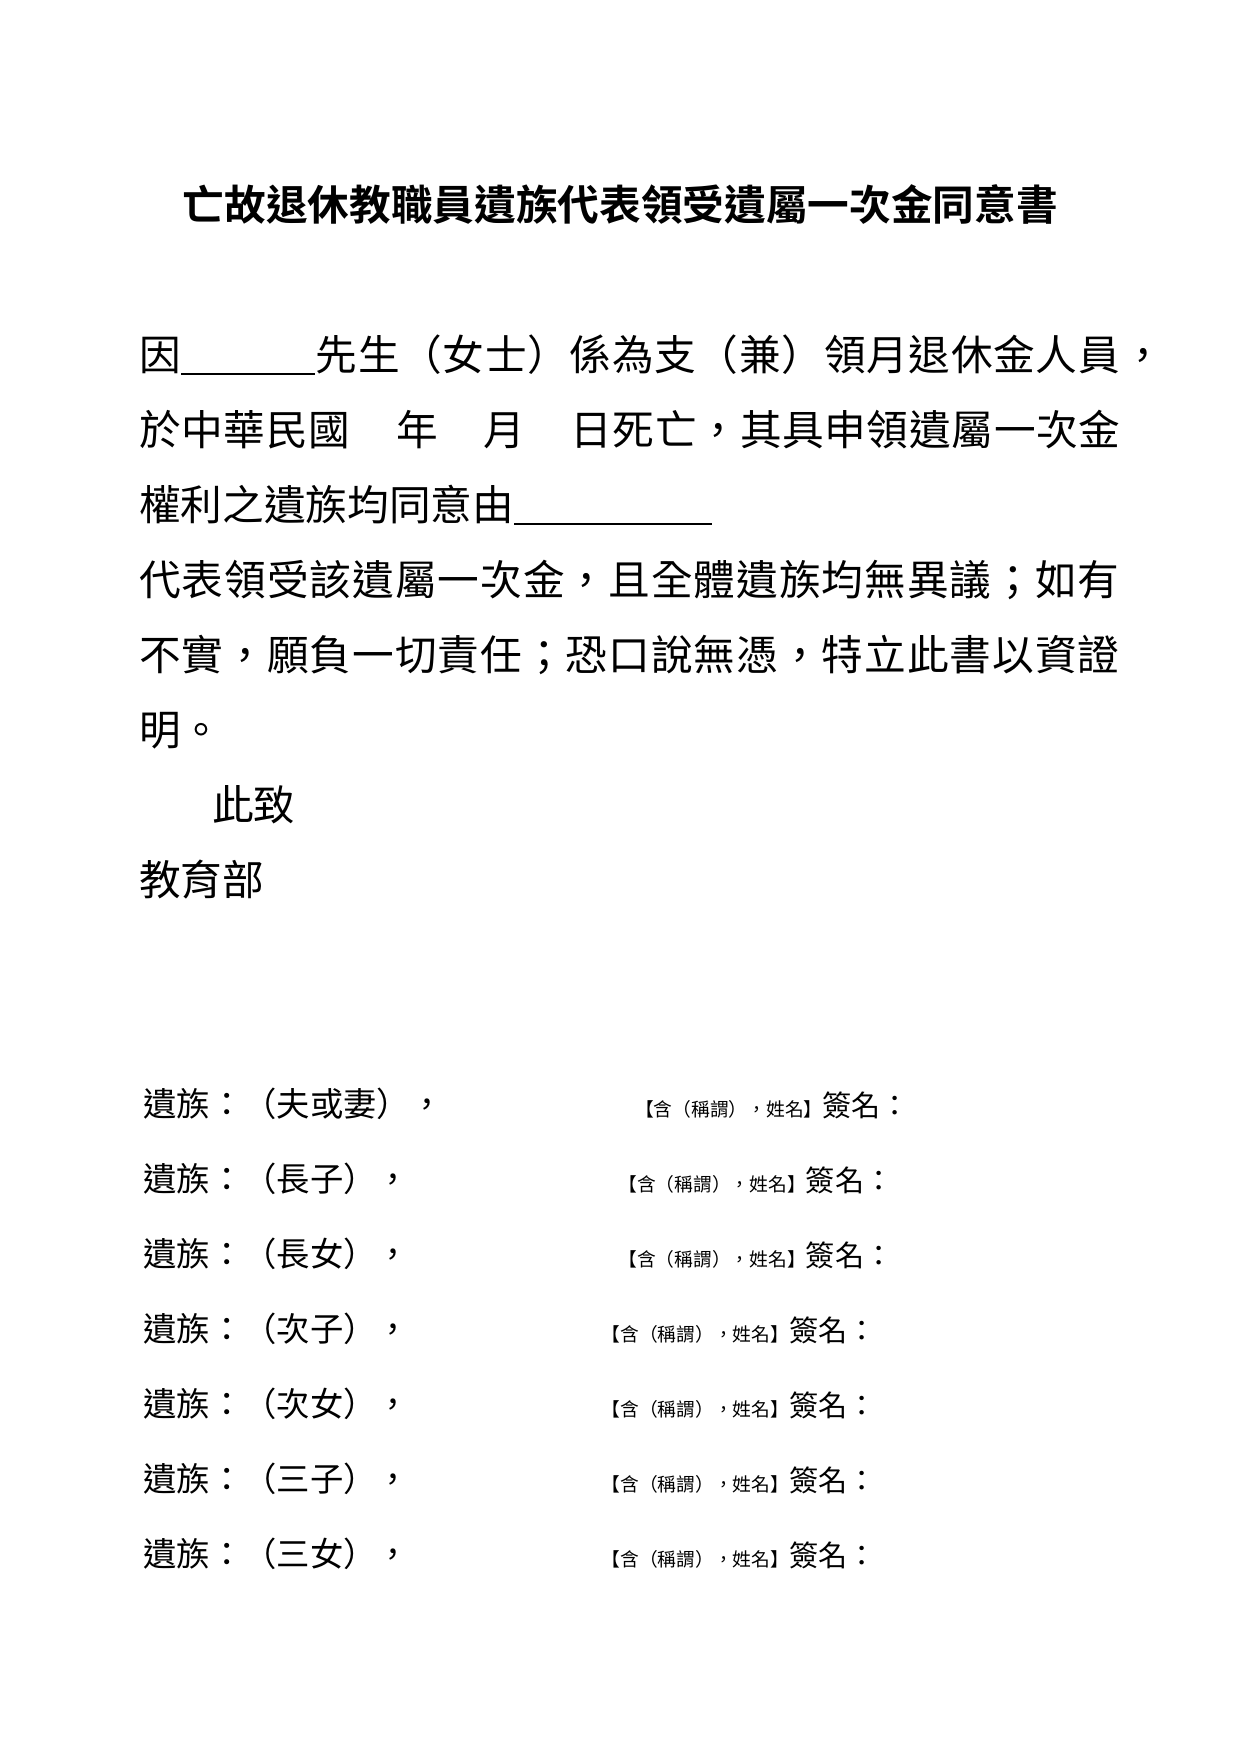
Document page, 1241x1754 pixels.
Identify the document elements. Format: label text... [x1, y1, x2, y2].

text 代表領受該遺屬一次金，且全體遺族均無異議；如有不實，願負一切責任；恐口說無憑，特立此書以資證明。 [139, 539, 1122, 764]
text 遺族：（三女）， 【含（稱謂），姓名】簽名： [118, 1514, 1122, 1589]
text 遺族：（長女）， 【含（稱謂），姓名】簽名： [118, 1214, 1122, 1289]
text 遺族：（夫或妻）， 【含（稱謂），姓名】簽名： [118, 1064, 1122, 1139]
text 亡故退休教職員遺族代表領受遺屬一次金同意書 [118, 164, 1122, 239]
text 因 先生（女士）係為支（兼）領月退休金人員，於中華民國 年 月 日死亡，其具申領遺屬一次金權利之遺族均同意由 [139, 314, 1122, 539]
text 遺族：（三子）， 【含（稱謂），姓名】簽名： [118, 1439, 1122, 1514]
text 此致 [118, 764, 1122, 839]
text 遺族：（長子）， 【含（稱謂），姓名】簽名： [118, 1139, 1122, 1214]
text 遺族：（次女）， 【含（稱謂），姓名】簽名： [118, 1364, 1122, 1439]
text 教育部 [118, 839, 1122, 914]
text 遺族：（次子）， 【含（稱謂），姓名】簽名： [118, 1289, 1122, 1364]
